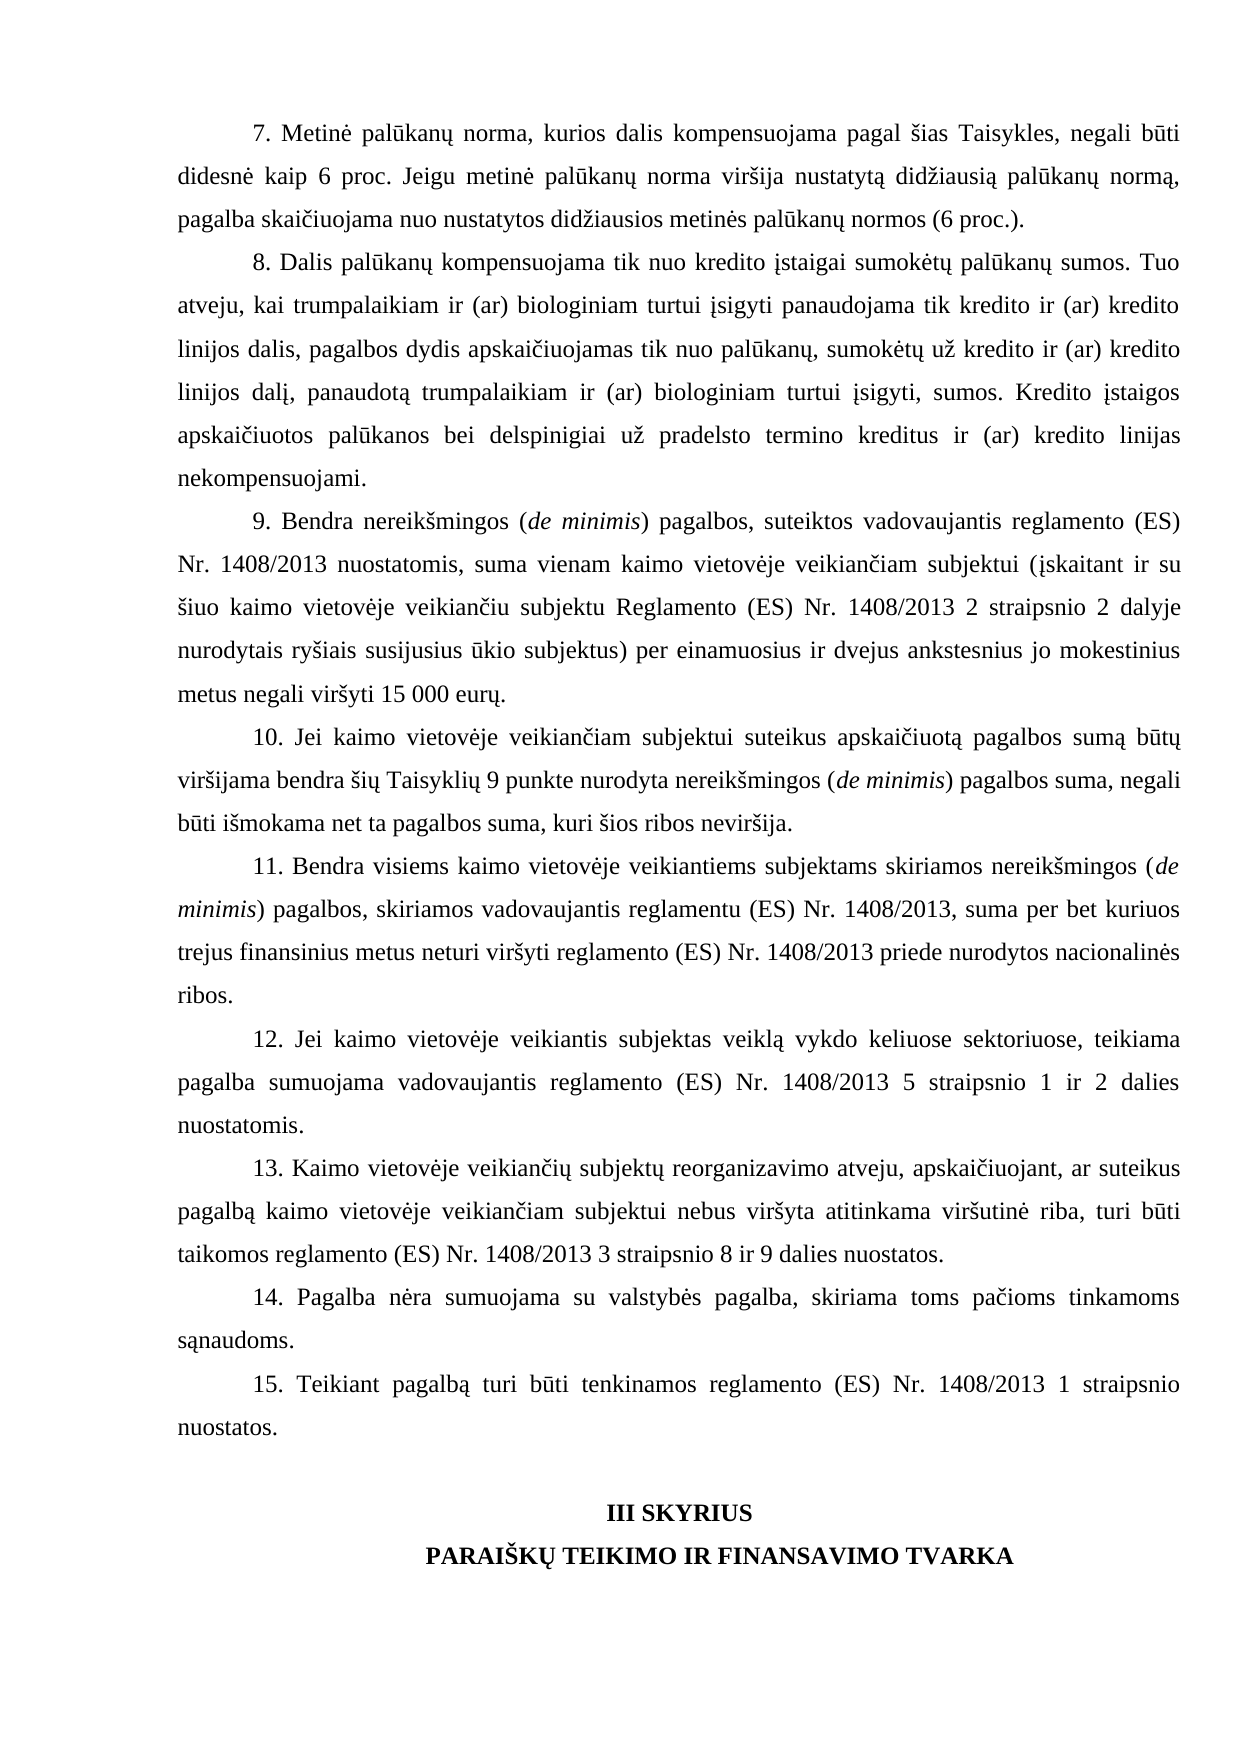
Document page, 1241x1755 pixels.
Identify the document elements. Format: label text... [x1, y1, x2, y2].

text 11. Bendra visiems kaimo vietovėje veikiantiems subjektams skiriamos nereikšmingos (de minimis) pagalbos, skiriamos vadovaujantis reglamentu (ES) Nr. 1408/2013, suma per bet kuriuos trejus finansinius metus neturi viršyti reglamento (ES) Nr. 1408/2013 priede nurodytos nacionalinės ribos. [177, 851, 1181, 1009]
text 12. Jei kaimo vietovėje veikiantis subjektas veiklą vykdo keliuose sektoriuose, teikiama pagalba sumuojama vadovaujantis reglamento (ES) Nr. 1408/2013 5 straipsnio 1 ir 2 dalies nuostatomis. [177, 1024, 1181, 1139]
text 14. Pagalba nėra sumuojama su valstybės pagalba, skiriama toms pačioms tinkamoms sąnaudoms. [177, 1282, 1181, 1354]
text 9. Bendra nereikšmingos (de minimis) pagalbos, suteiktos vadovaujantis reglamento (ES) Nr. 1408/2013 nuostatomis, suma vienam kaimo vietovėje veikiančiam subjektui (įskaitant ir su šiuo kaimo vietovėje veikiančiu subjektu Reglamento (ES) Nr. 1408/2013 2 straipsnio 2 dalyje nurodytais ryšiais susijusius ūkio subjektus) per einamuosius ir dvejus ankstesnius jo mokestinius metus negali viršyti 15 000 eurų. [177, 506, 1181, 707]
text 15. Teikiant pagalbą turi būti tenkinamos reglamento (ES) Nr. 1408/2013 1 straipsnio nuostatos. [177, 1369, 1181, 1441]
text 10. Jei kaimo vietovėje veikiančiam subjektui suteikus apskaičiuotą pagalbos sumą būtų viršijama bendra šių Taisyklių 9 punkte nurodyta nereikšmingos (de minimis) pagalbos suma, negali būti išmokama net ta pagalbos suma, kuri šios ribos neviršija. [177, 722, 1181, 837]
text 7. Metinė palūkanų norma, kurios dalis kompensuojama pagal šias Taisykles, negali būti didesnė kaip 6 proc. Jeigu metinė palūkanų norma viršija nustatytą didžiausią palūkanų normą, pagalba skaičiuojama nuo nustatytos didžiausios metinės palūkanų normos (6 proc.). [177, 118, 1181, 233]
text 8. Dalis palūkanų kompensuojama tik nuo kredito įstaigai sumokėtų palūkanų sumos. Tuo atveju, kai trumpalaikiam ir (ar) biologiniam turtui įsigyti panaudojama tik kredito ir (ar) kredito linijos dalis, pagalbos dydis apskaičiuojamas tik nuo palūkanų, sumokėtų už kredito ir (ar) kredito linijos dalį, panaudotą trumpalaikiam ir (ar) biologiniam turtui įsigyti, sumos. Kredito įstaigos apskaičiuotos palūkanos bei delspinigiai už pradelsto termino kreditus ir (ar) kredito linijas nekompensuojami. [177, 247, 1181, 492]
text III SKYRIUS [177, 1498, 1181, 1527]
text PARAIŠKŲ TEIKIMO IR FINANSAVIMO TVARKA [177, 1541, 1181, 1570]
text 13. Kaimo vietovėje veikiančių subjektų reorganizavimo atveju, apskaičiuojant, ar suteikus pagalbą kaimo vietovėje veikiančiam subjektui nebus viršyta atitinkama viršutinė riba, turi būti taikomos reglamento (ES) Nr. 1408/2013 3 straipsnio 8 ir 9 dalies nuostatos. [177, 1153, 1181, 1268]
